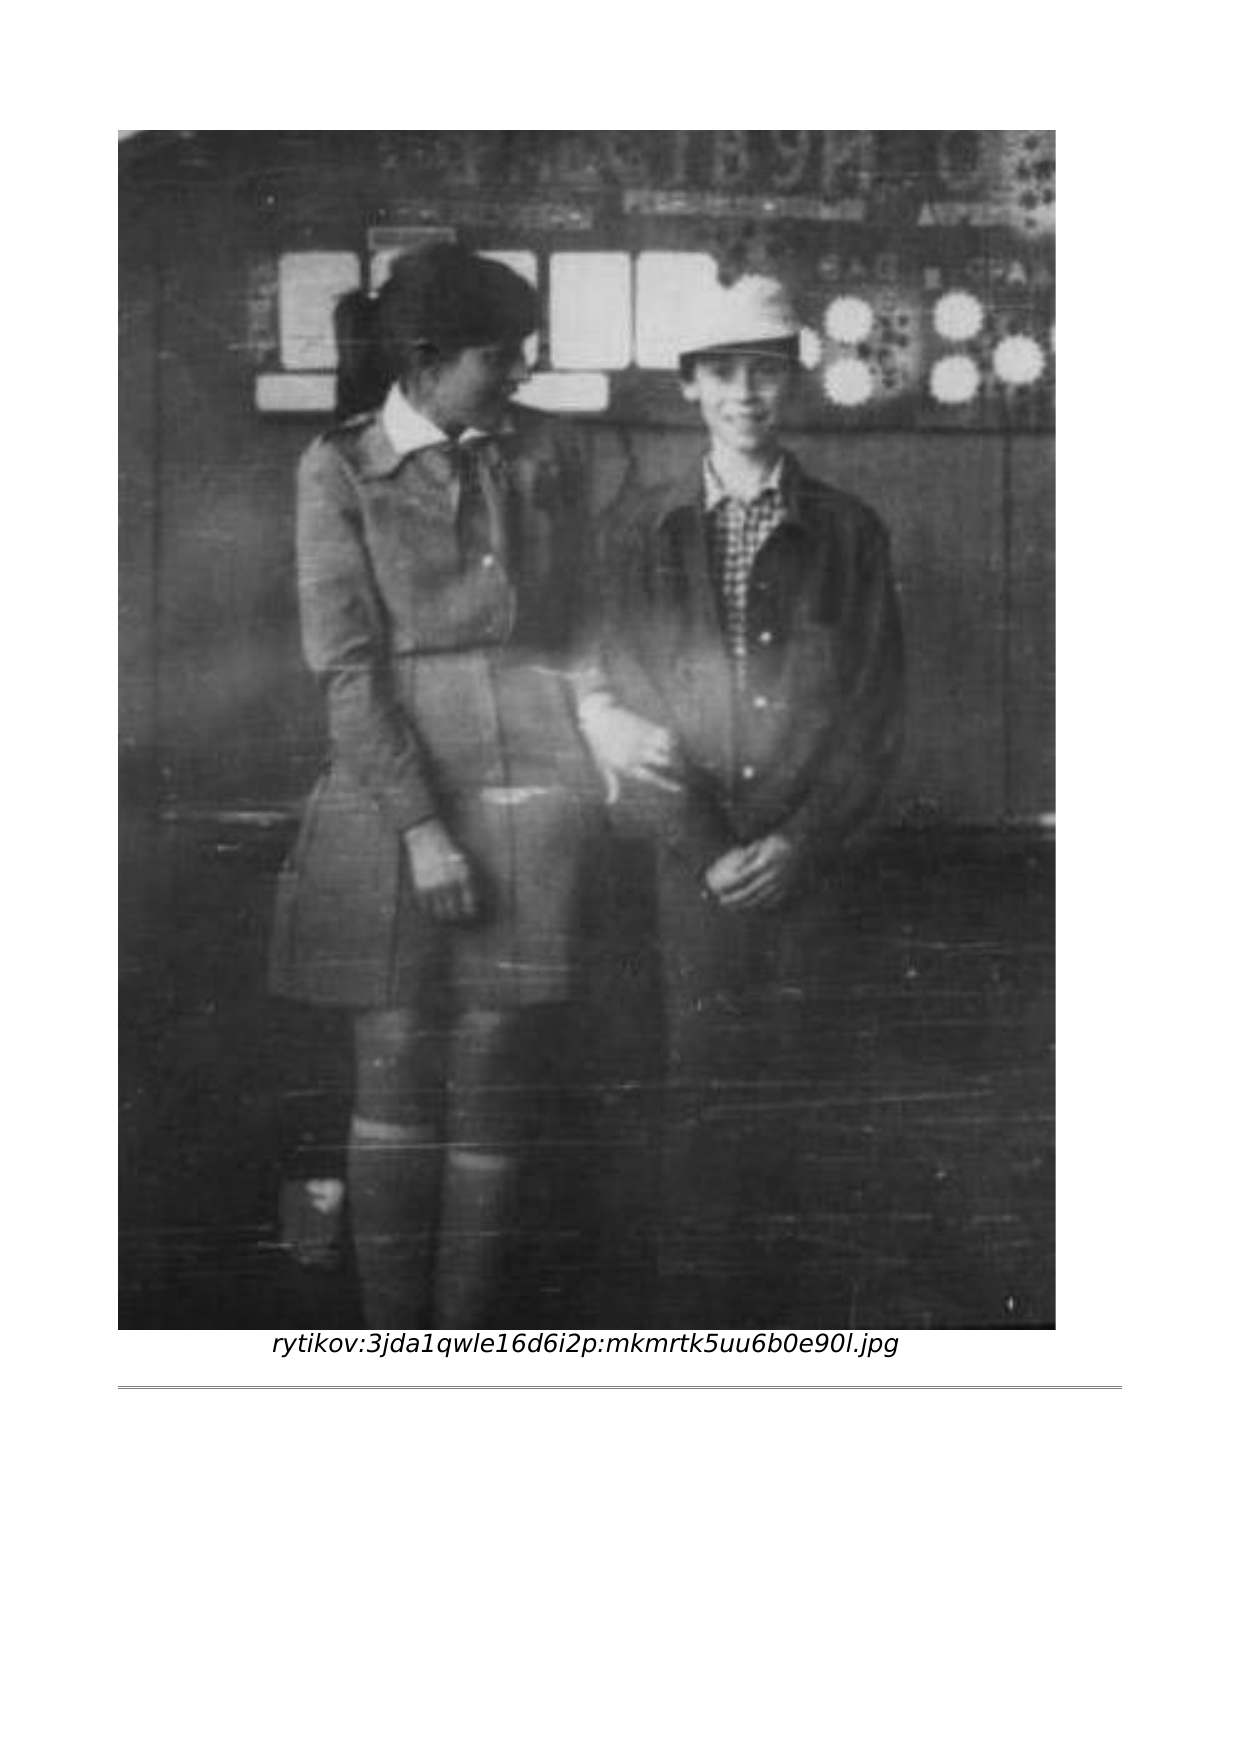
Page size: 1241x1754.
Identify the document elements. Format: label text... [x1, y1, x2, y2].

text rytikov:3jda1qwle16d6i2p:mkmrtk5uu6b0e90l.jpg [118, 1330, 1056, 1359]
picture [118, 130, 1056, 1330]
